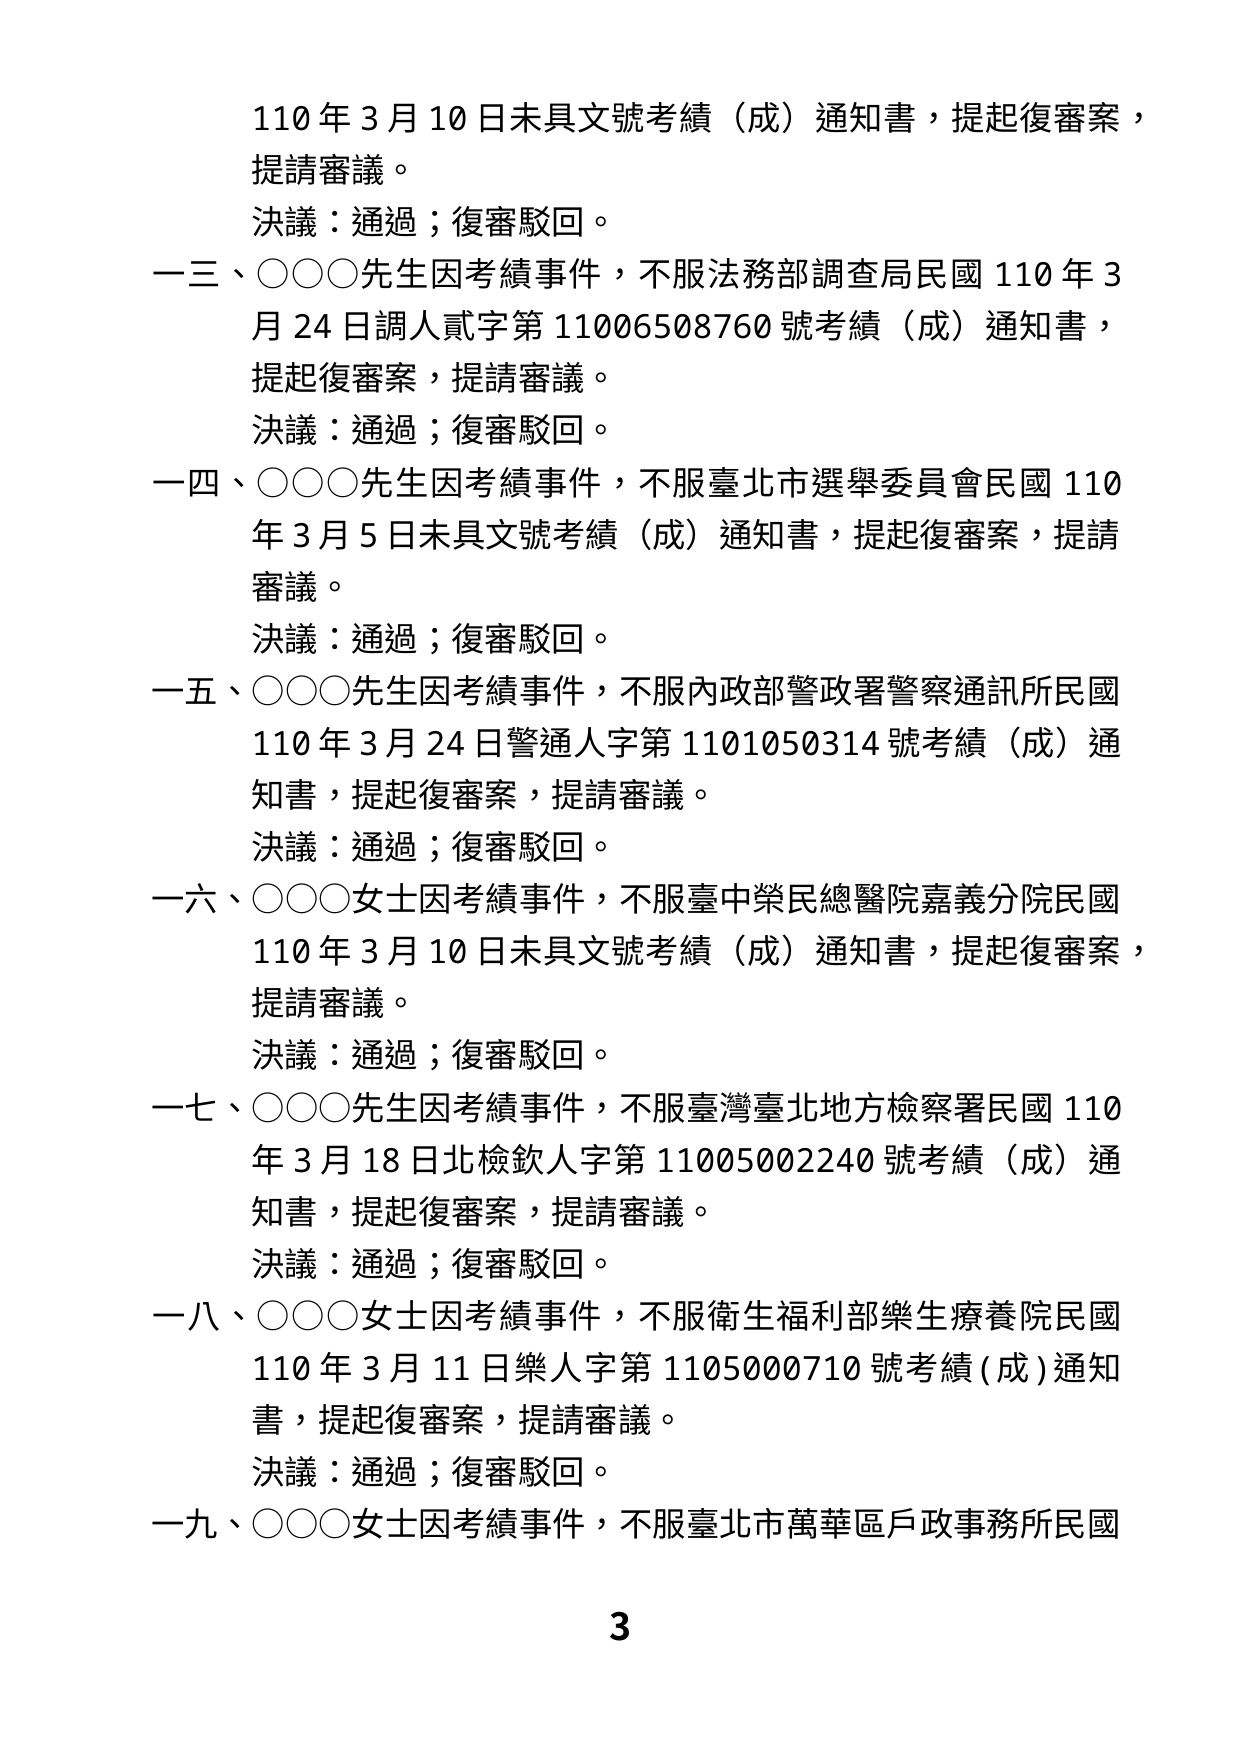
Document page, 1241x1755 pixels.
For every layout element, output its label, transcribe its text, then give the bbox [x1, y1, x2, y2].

text 決議：通過；復審駁回。 [251, 1234, 1122, 1287]
text 一五、○○○先生因考績事件，不服內政部警政署警察通訊所民國110年3月24日警通人字第1101050314號考績（成）通知書，提起復審案，提請審議。 [118, 662, 1122, 818]
text 決議：通過；復審駁回。 [251, 1026, 1122, 1078]
text 一三、○○○先生因考績事件，不服法務部調查局民國110年3月24日調人貳字第11006508760號考績（成）通知書，提起復審案，提請審議。 [118, 245, 1122, 401]
text 一九、○○○女士因考績事件，不服臺北市萬華區戶政事務所民國 [118, 1495, 1122, 1547]
text 決議：通過；復審駁回。 [251, 818, 1122, 870]
text 一四、○○○先生因考績事件，不服臺北市選舉委員會民國110年3月5日未具文號考績（成）通知書，提起復審案，提請審議。 [118, 453, 1122, 609]
text 決議：通過；復審駁回。 [251, 609, 1122, 662]
text 決議：通過；復審駁回。 [251, 193, 1122, 245]
text 一八、○○○女士因考績事件，不服衛生福利部樂生療養院民國110年3月11日樂人字第1105000710號考績(成)通知書，提起復審案，提請審議。 [118, 1287, 1122, 1443]
text 一六、○○○女士因考績事件，不服臺中榮民總醫院嘉義分院民國110年3月10日未具文號考績（成）通知書，提起復審案，提請審議。 [118, 870, 1122, 1026]
text 一二、○○○女士因考績事件，不服臺中榮民總醫院嘉義分院民國110年3月10日未具文號考績（成）通知書，提起復審案，提請審議。 [118, 89, 1122, 193]
text 決議：通過；復審駁回。 [251, 401, 1122, 453]
text 決議：通過；復審駁回。 [251, 1443, 1122, 1495]
text 一七、○○○先生因考績事件，不服臺灣臺北地方檢察署民國110年3月18日北檢欽人字第11005002240號考績（成）通知書，提起復審案，提請審議。 [118, 1078, 1122, 1234]
